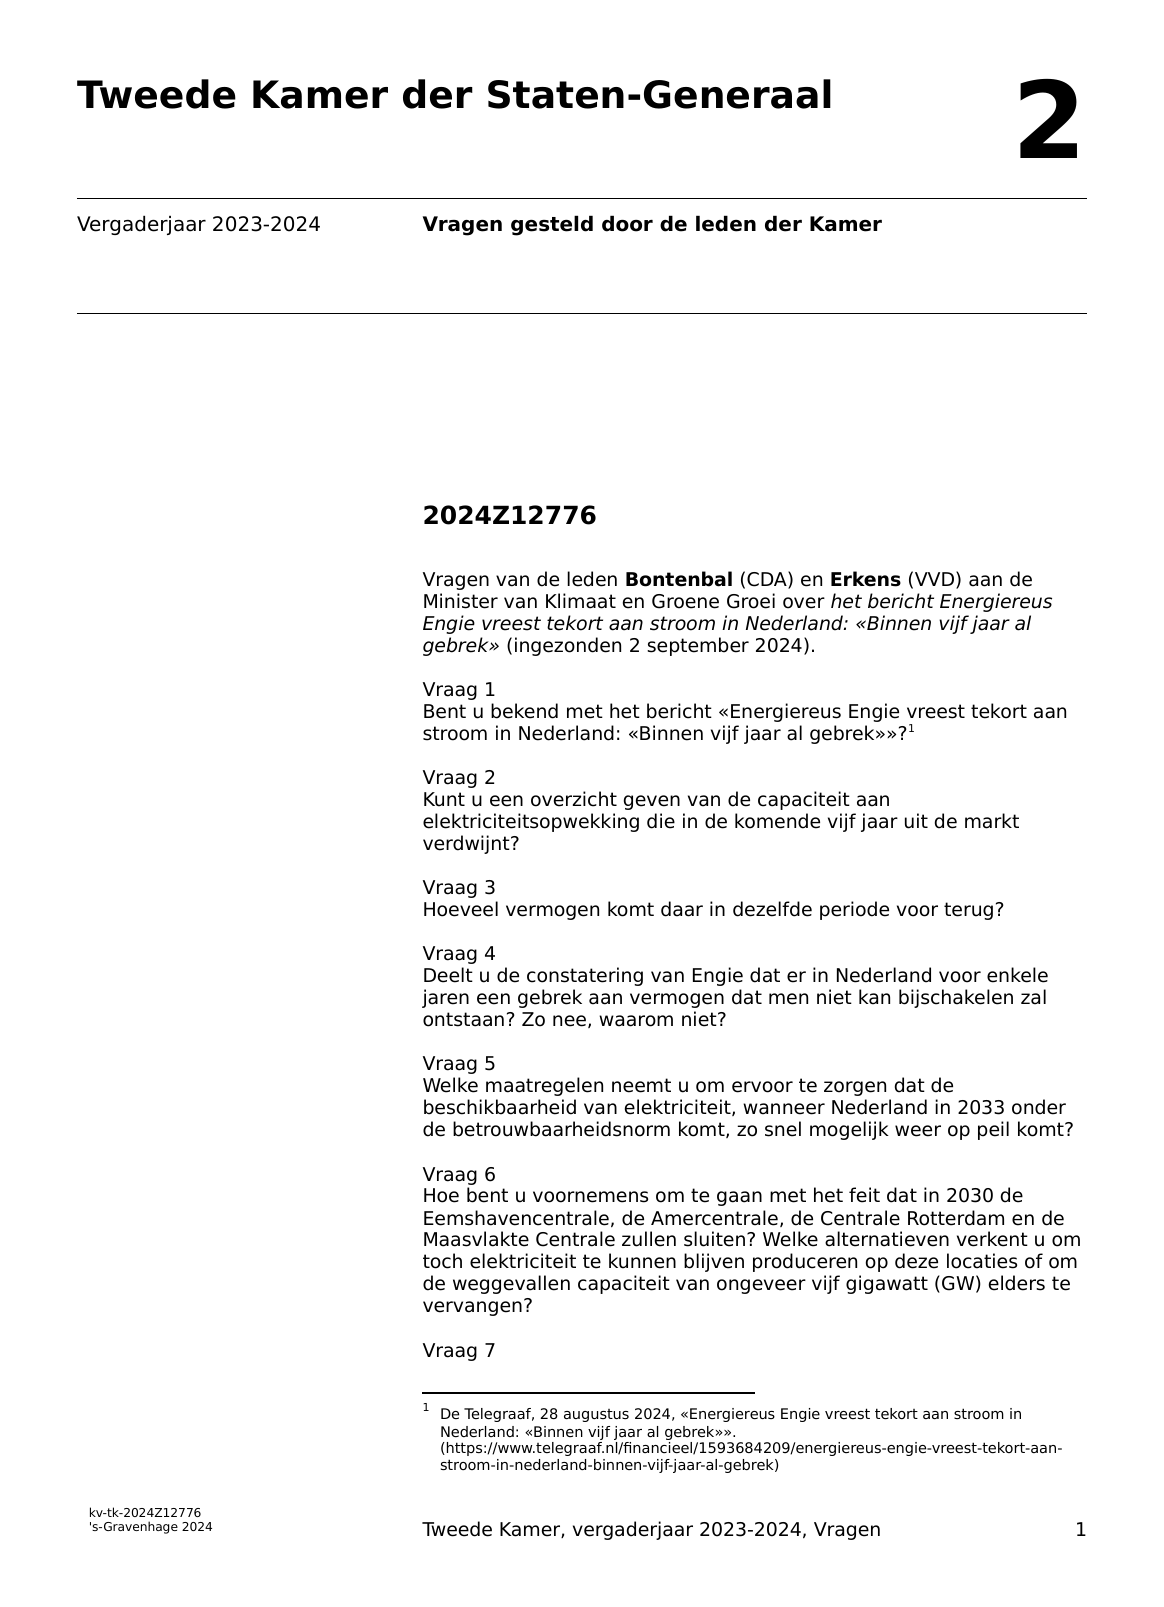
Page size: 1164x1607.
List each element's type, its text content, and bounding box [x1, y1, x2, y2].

text Hoe bent u voornemens om te gaan met het feit dat in 2030 de Eemshavencentrale, de Amercentrale, de Centrale Rotterdam en de Maasvlakte Centrale zullen sluiten? Welke alternatieven verkent u om toch elektriciteit te kunnen blijven produceren op deze locaties of om de weggevallen capaciteit van ongeveer vijf gigawatt (GW) elders te vervangen? [422, 1185, 1087, 1317]
table_header 2 [886, 59, 1087, 198]
text Deelt u de constatering van Engie dat er in Nederland voor enkele jaren een gebrek aan vermogen dat men niet kan bijschakelen zal ontstaan? Zo nee, waarom niet? [422, 965, 1087, 1031]
text 2024Z12776 [422, 501, 1087, 531]
text Vraag 5 [422, 1053, 1087, 1075]
text Vraag 1 [422, 679, 1087, 701]
text Vraag 3 [422, 877, 1087, 899]
table_cell Vragen gesteld door de leden der Kamer [422, 199, 1087, 313]
text Vragen van de leden Bontenbal (CDA) en Erkens (VVD) aan de Minister van Klimaat en Groene Groei over het bericht Energiereus Engie vreest tekort aan stroom in Nederland: «Binnen vijf jaar al gebrek» (ingezonden 2 september 2024). [422, 569, 1087, 657]
text 's-Gravenhage 2024 [88, 1520, 323, 1534]
table_header Tweede Kamer der Staten-Generaal [77, 59, 886, 198]
text kv-tk-2024Z12776 [88, 1506, 323, 1520]
text Welke maatregelen neemt u om ervoor te zorgen dat de beschikbaarheid van elektriciteit, wanneer Nederland in 2033 onder de betrouwbaarheidsnorm komt, zo snel mogelijk weer op peil komt? [422, 1075, 1087, 1141]
text Hoeveel vermogen komt daar in dezelfde periode voor terug? [422, 899, 1087, 921]
text Vraag 6 [422, 1163, 1087, 1185]
text Vraag 7 [422, 1339, 1087, 1361]
table_cell Vergaderjaar 2023-2024 [77, 199, 422, 313]
text De Telegraaf, 28 augustus 2024, «Energiereus Engie vreest tekort aan stroom in Nederland: «Binnen vijf jaar al gebrek»». (https://www.telegraaf.nl/financieel/1593684209/energiereus-engie-vreest-tekort-aan-stroom-in-nederland-binnen-vijf-jaar-al-gebrek) [422, 1402, 1087, 1474]
text Vraag 2 [422, 767, 1087, 789]
text Vraag 4 [422, 943, 1087, 965]
text Bent u bekend met het bericht «Energiereus Engie vreest tekort aan stroom in Nederland: «Binnen vijf jaar al gebrek»»? [422, 701, 1087, 745]
text Kunt u een overzicht geven van de capaciteit aan elektriciteitsopwekking die in de komende vijf jaar uit de markt verdwijnt? [422, 789, 1087, 855]
